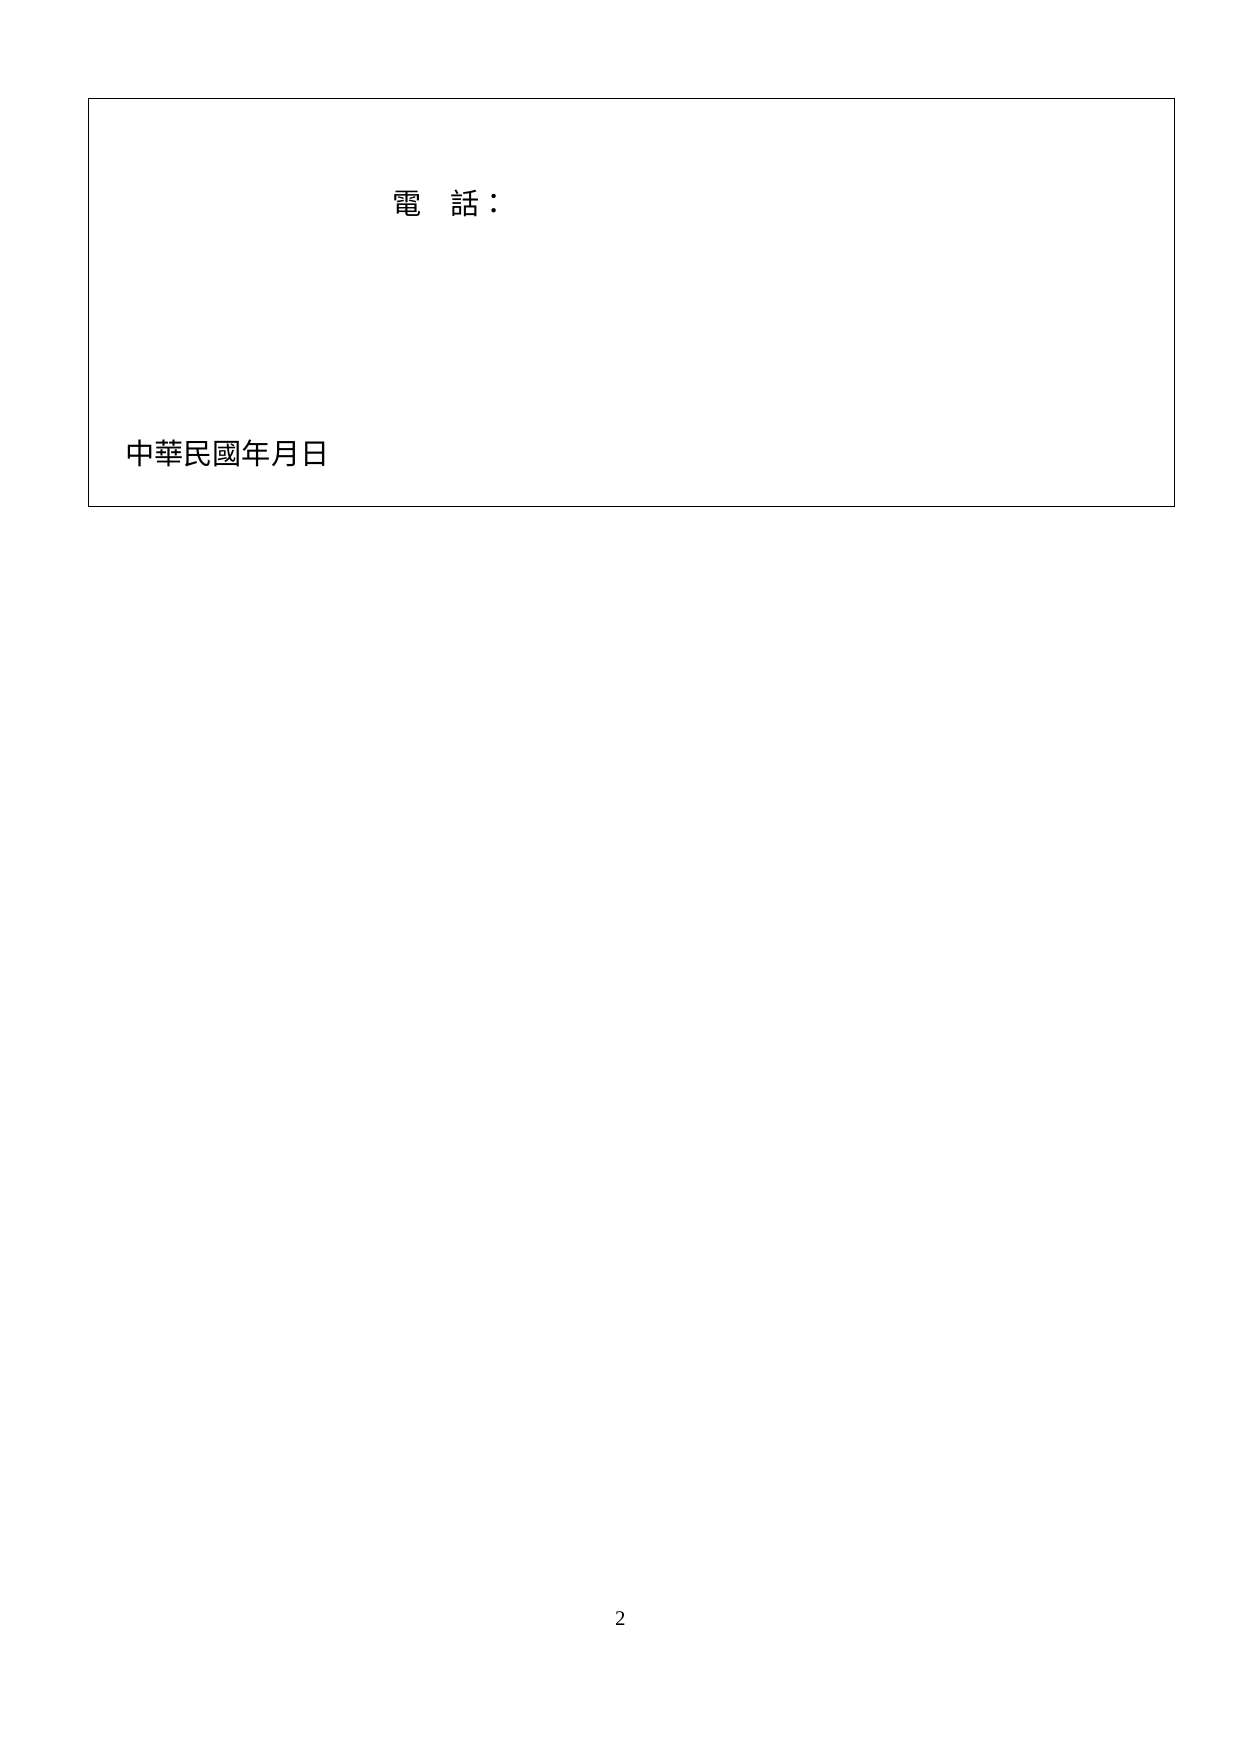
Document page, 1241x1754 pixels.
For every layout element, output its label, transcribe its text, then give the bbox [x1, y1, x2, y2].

table_cell 電 話： 中華民國年月日 [89, 99, 1174, 506]
